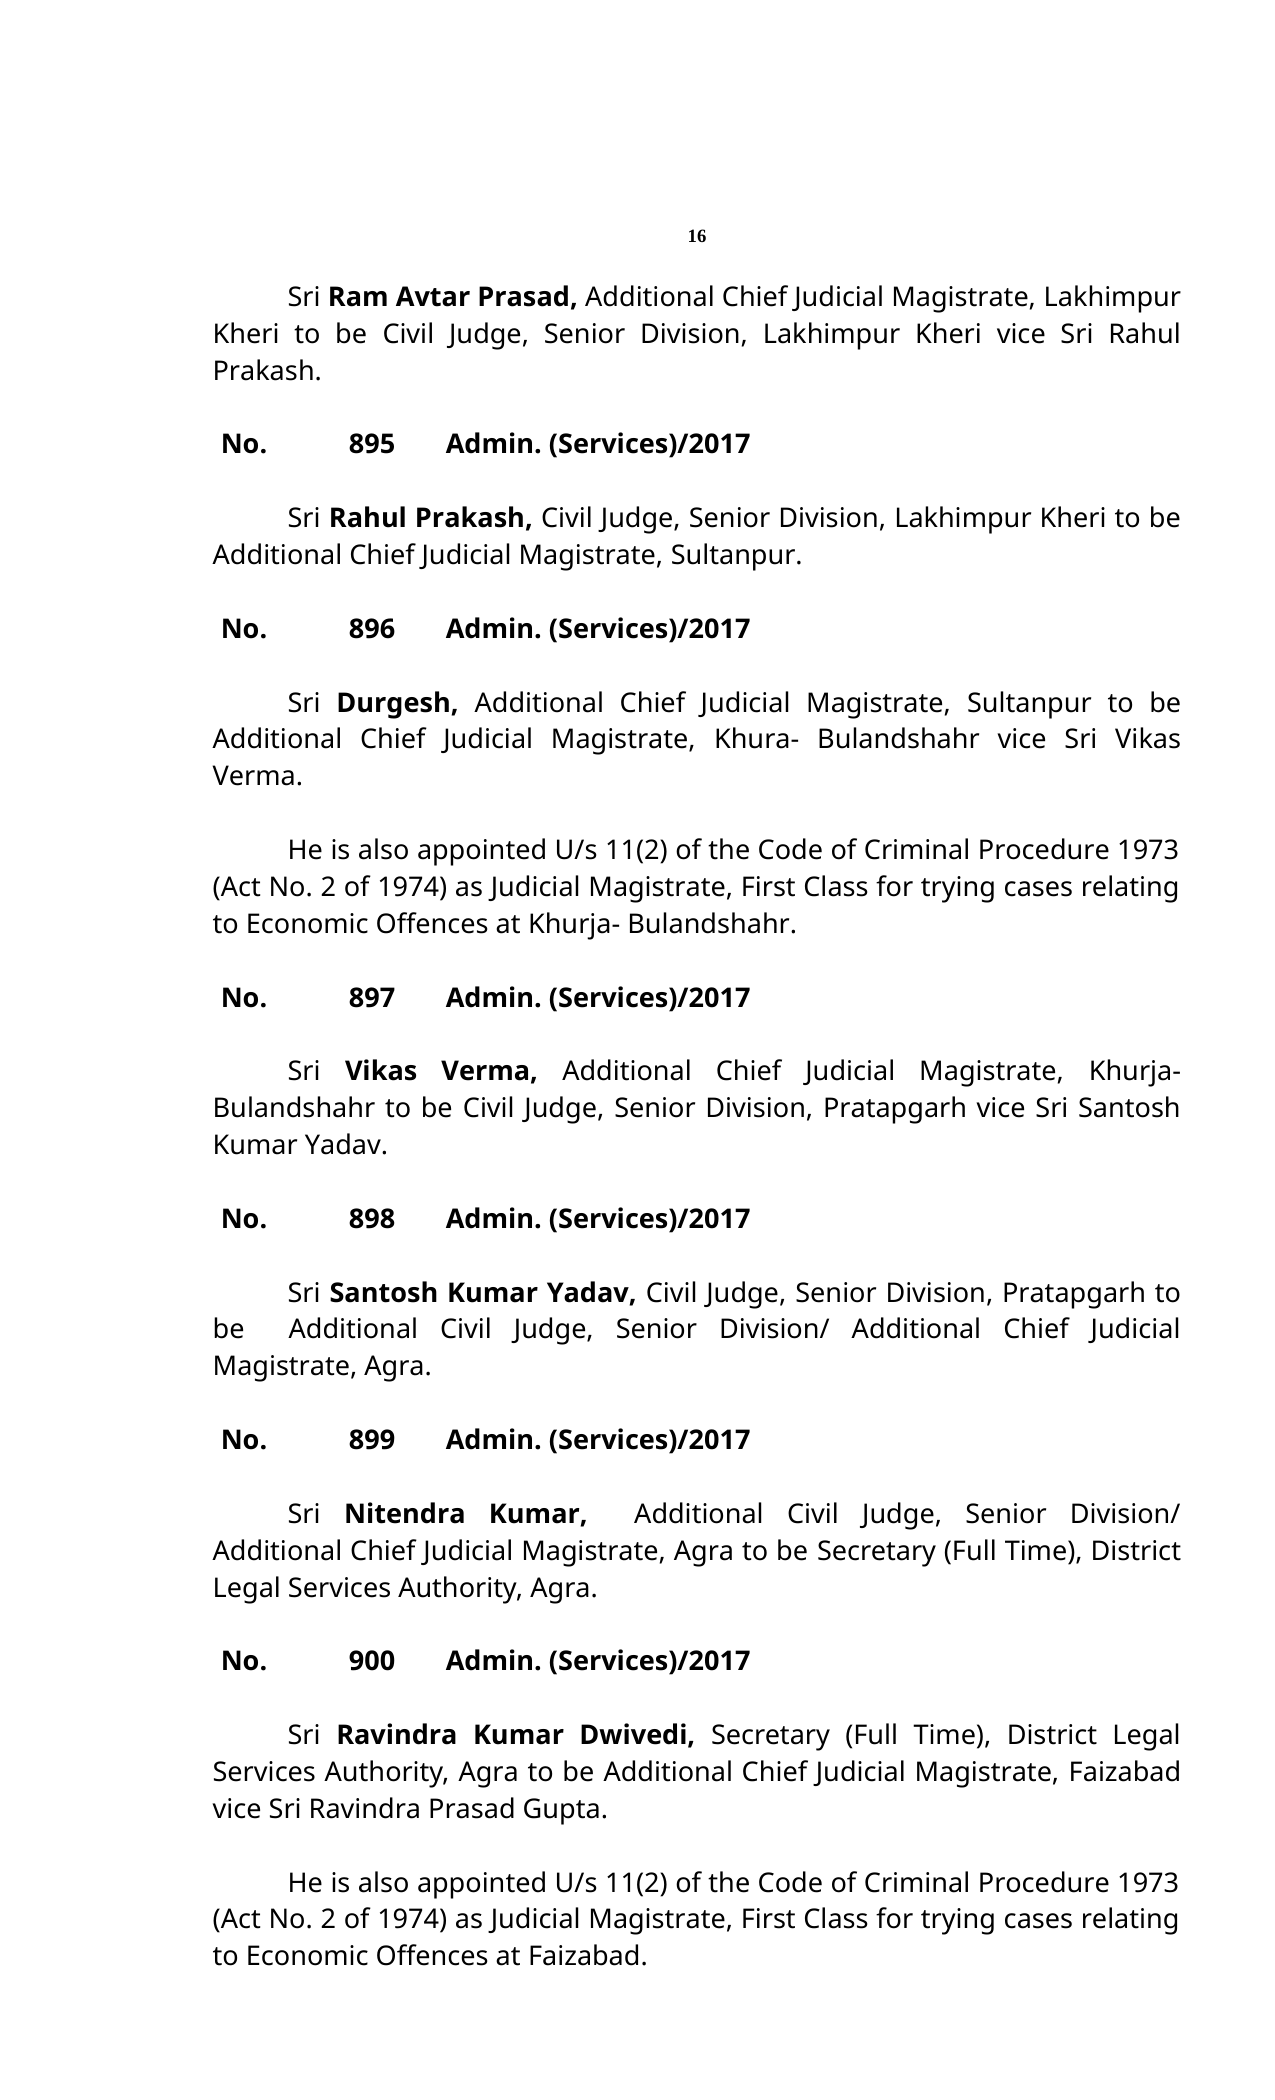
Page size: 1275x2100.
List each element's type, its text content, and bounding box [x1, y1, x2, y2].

table_header [300, 978, 434, 1015]
table_header [300, 609, 434, 646]
table_header [300, 1642, 434, 1679]
table_header Admin. (Services)/2017 [434, 1642, 778, 1679]
text He is also appointed U/s 11(2) of the Code of Criminal Procedure 1973 (Act No. 2 of 1974) as Judicial Magistrate, First Class for trying cases relating to Economic Offences at Faizabad. [212, 1863, 1181, 1974]
text Sri Nitendra Kumar, Additional Civil Judge, Senior Division/ Additional Chief Judicial Magistrate, Agra to be Secretary (Full Time), District Legal Services Authority, Agra. [212, 1494, 1181, 1605]
table_header No. [209, 1421, 300, 1457]
table_header No. [209, 609, 300, 646]
table_header Admin. (Services)/2017 [434, 1421, 778, 1457]
text He is also appointed U/s 11(2) of the Code of Criminal Procedure 1973 (Act No. 2 of 1974) as Judicial Magistrate, First Class for trying cases relating to Economic Offences at Khurja- Bulandshahr. [212, 831, 1181, 941]
text Sri Ram Avtar Prasad, Additional Chief Judicial Magistrate, Lakhimpur Kheri to be Civil Judge, Senior Division, Lakhimpur Kheri vice Sri Rahul Prakash. [212, 277, 1181, 388]
text Sri Vikas Verma, Additional Chief Judicial Magistrate, Khurja- Bulandshahr to be Civil Judge, Senior Division, Pratapgarh vice Sri Santosh Kumar Yadav. [212, 1052, 1181, 1162]
table_header No. [209, 978, 300, 1015]
table_header No. [209, 1642, 300, 1679]
table_header Admin. (Services)/2017 [434, 1199, 778, 1236]
table_header [300, 1421, 434, 1457]
table_header [300, 425, 434, 462]
table_header Admin. (Services)/2017 [434, 978, 778, 1015]
table_header No. [209, 1199, 300, 1236]
table_header [300, 1199, 434, 1236]
text Sri Durgesh, Additional Chief Judicial Magistrate, Sultanpur to be Additional Chief Judicial Magistrate, Khura- Bulandshahr vice Sri Vikas Verma. [212, 683, 1181, 794]
table_header Admin. (Services)/2017 [434, 425, 778, 462]
table_header Admin. (Services)/2017 [434, 609, 778, 646]
table_header No. [209, 425, 300, 462]
text Sri Santosh Kumar Yadav, Civil Judge, Senior Division, Pratapgarh to be Additional Civil Judge, Senior Division/ Additional Chief Judicial Magistrate, Agra. [212, 1273, 1181, 1384]
text Sri Rahul Prakash, Civil Judge, Senior Division, Lakhimpur Kheri to be Additional Chief Judicial Magistrate, Sultanpur. [212, 499, 1181, 572]
text Sri Ravindra Kumar Dwivedi, Secretary (Full Time), District Legal Services Authority, Agra to be Additional Chief Judicial Magistrate, Faizabad vice Sri Ravindra Prasad Gupta. [212, 1716, 1181, 1826]
